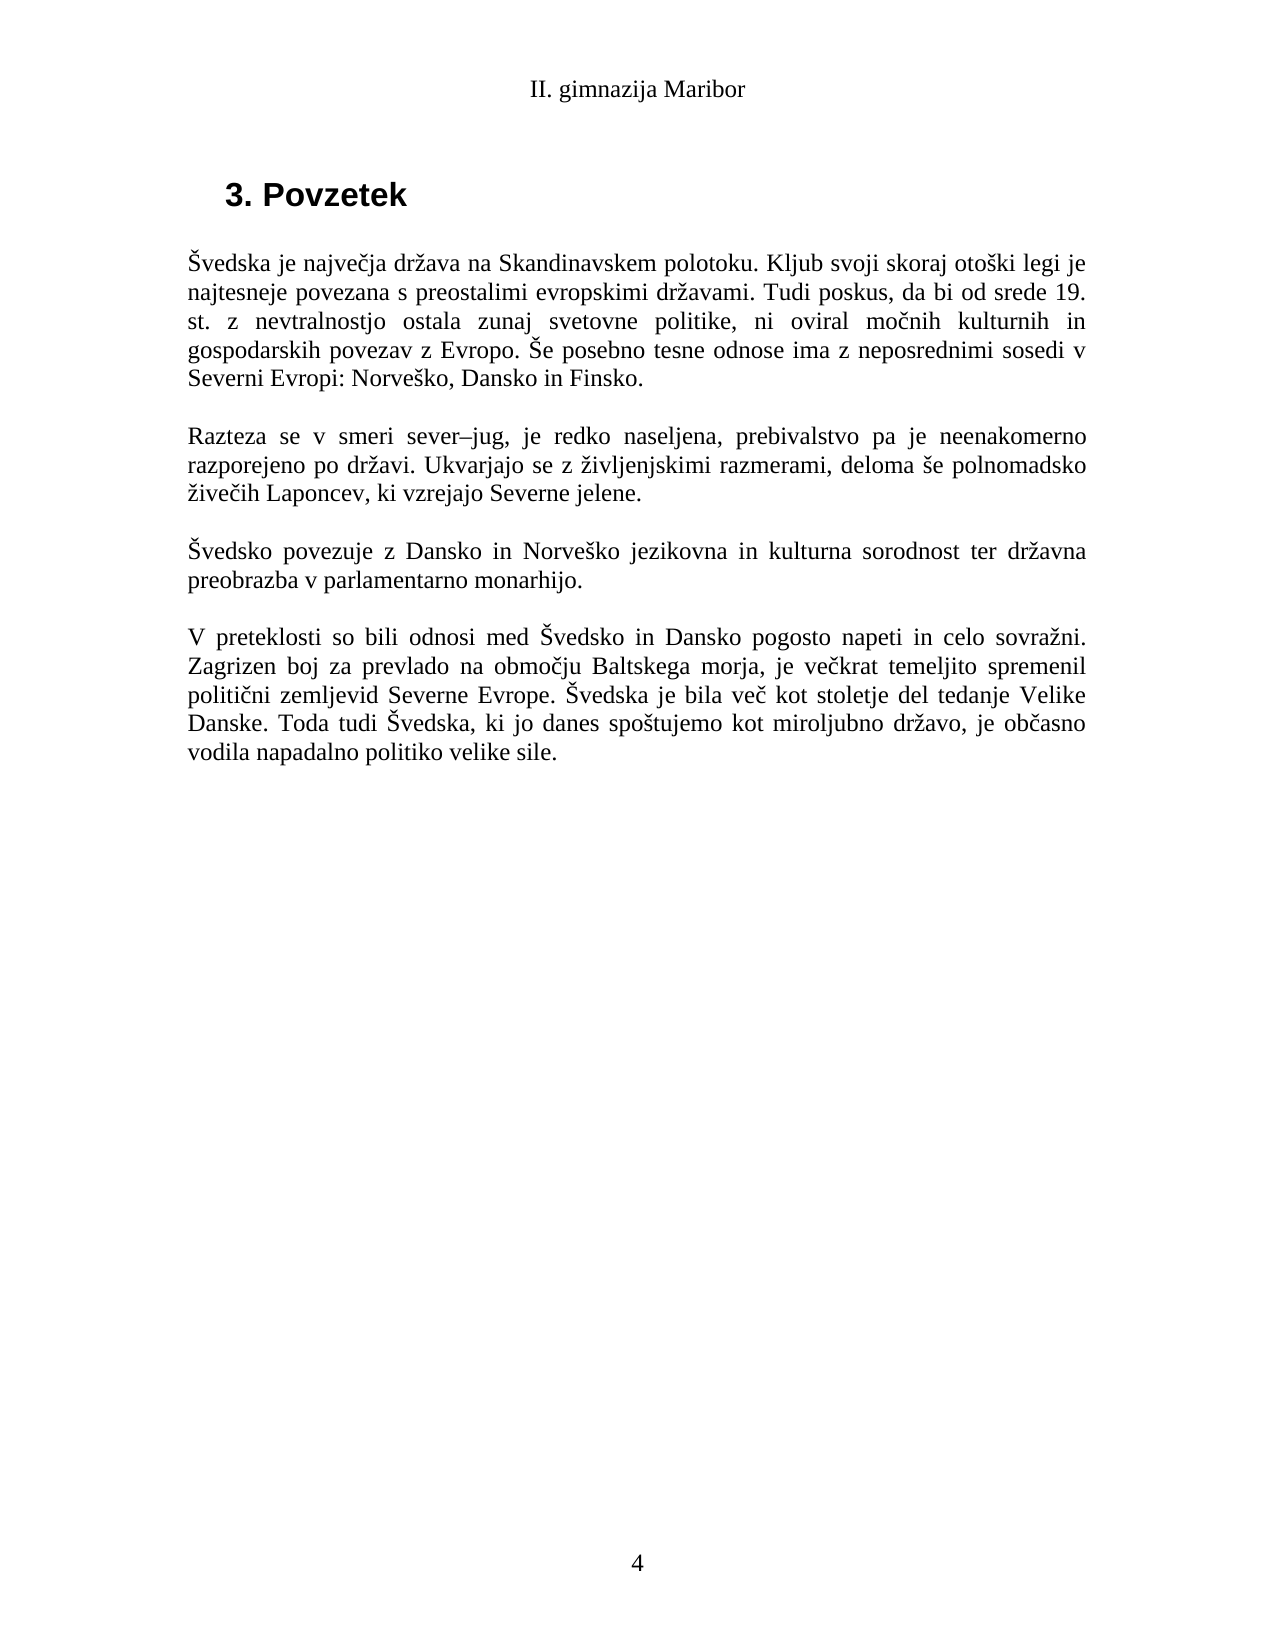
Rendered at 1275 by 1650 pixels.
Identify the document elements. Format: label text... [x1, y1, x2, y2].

text Švedska je največja država na Skandinavskem polotoku. Kljub svoji skoraj otoški legi je najtesneje povezana s preostalimi evropskimi državami. Tudi poskus, da bi od srede 19. st. z nevtralnostjo ostala zunaj svetovne politike, ni oviral močnih kulturnih in gospodarskih povezav z Evropo. Še posebno tesne odnose ima z neposrednimi sosedi v Severni Evropi: Norveško, Dansko in Finsko. [187, 248, 1087, 392]
text Razteza se v smeri sever–jug, je redko naseljena, prebivalstvo pa je neenakomerno razporejeno po državi. Ukvarjajo se z življenjskimi razmerami, deloma še polnomadsko živečih Laponcev, ki vzrejajo Severne jelene. [187, 421, 1087, 507]
text Švedsko povezuje z Dansko in Norveško jezikovna in kulturna sorodnost ter državna preobrazba v parlamentarno monarhijo. [187, 536, 1087, 593]
subtitle Povzetek [225, 175, 1087, 213]
text V preteklosti so bili odnosi med Švedsko in Dansko pogosto napeti in celo sovražni. Zagrizen boj za prevlado na območju Baltskega morja, je večkrat temeljito spremenil politični zemljevid Severne Evrope. Švedska je bila več kot stoletje del tedanje Velike Danske. Toda tudi Švedska, ki jo danes spoštujemo kot miroljubno državo, je občasno vodila napadalno politiko velike sile. [187, 622, 1087, 766]
